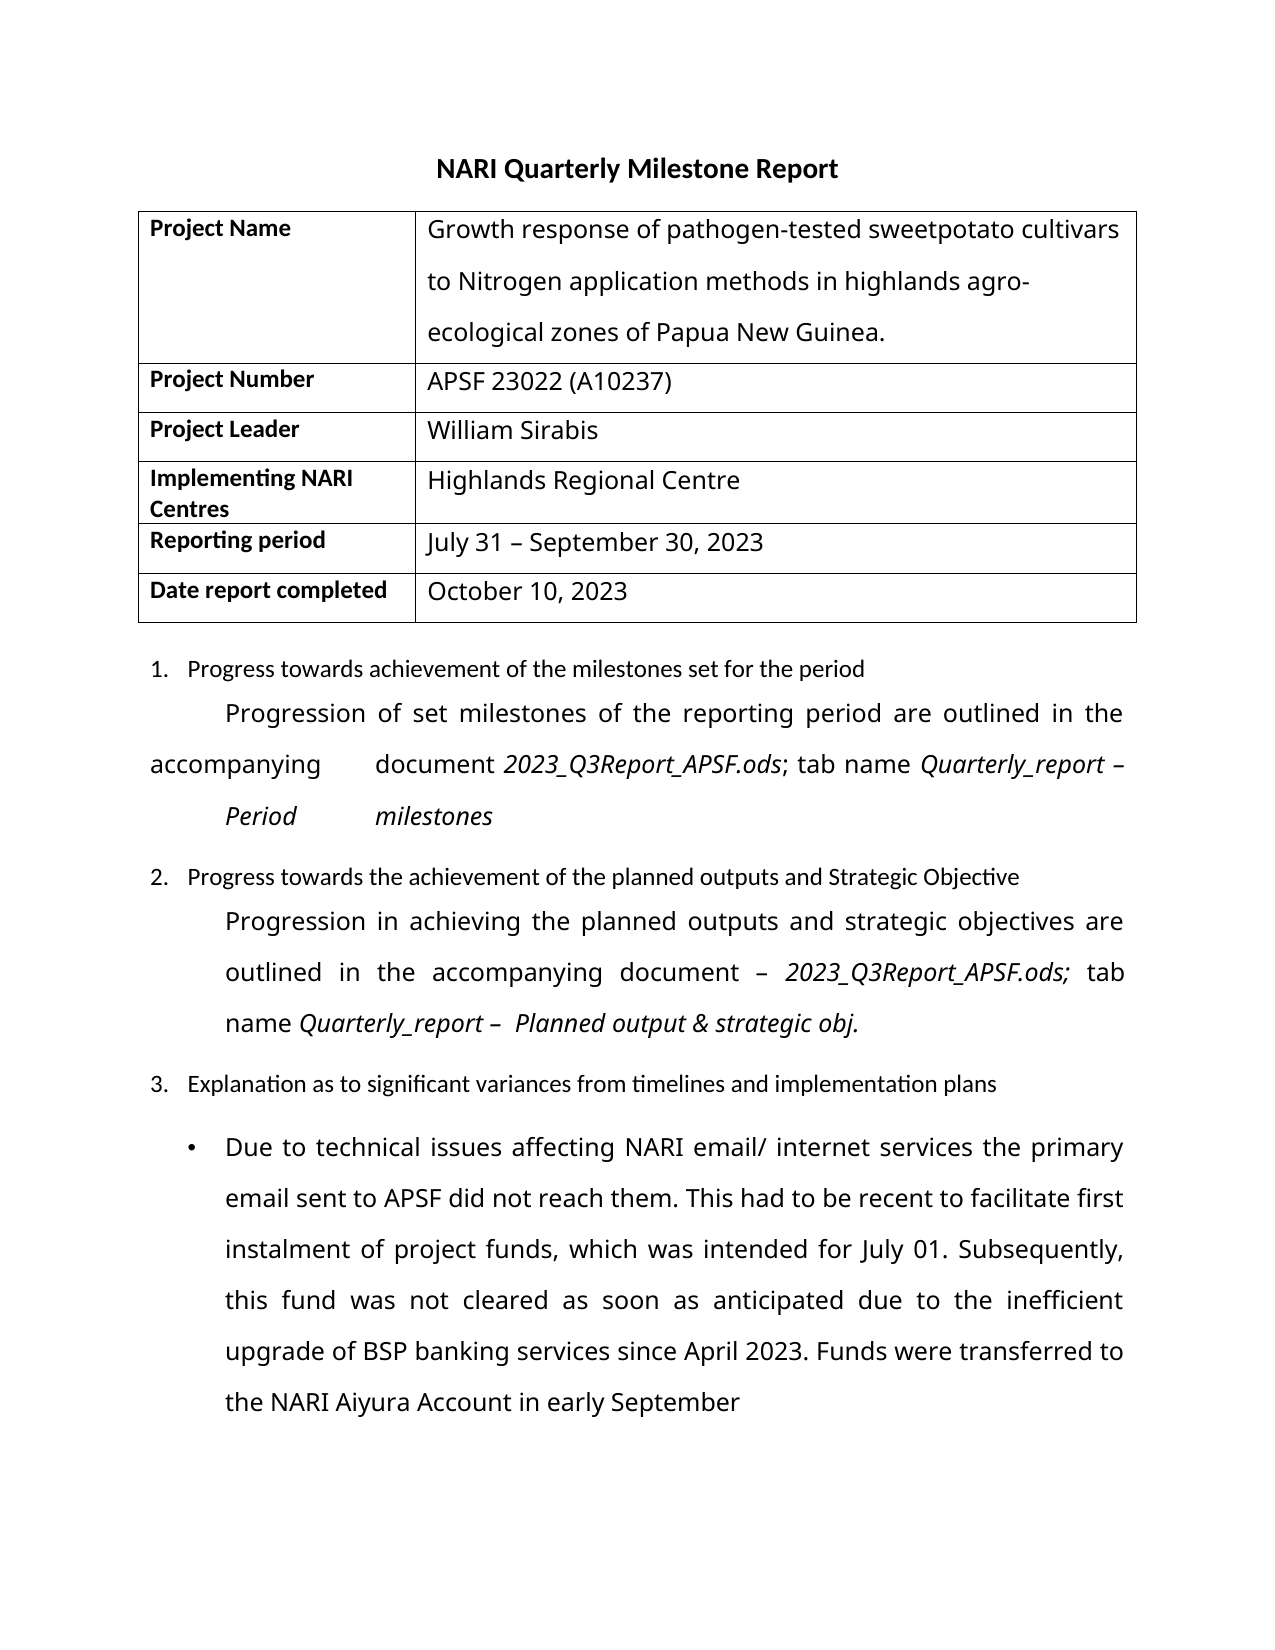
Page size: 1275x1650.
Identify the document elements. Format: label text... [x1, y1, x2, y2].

list Progression in achieving the planned outputs and strategic objectives are outlined in the accompanying document – 2023_Q3Report_APSF.ods; tab name Quarterly_report – Planned output & strategic obj. [187, 903, 1125, 1039]
list Progress towards the achievement of the planned outputs and Strategic Objective [150, 861, 1125, 892]
list Progress towards achievement of the milestones set for the period [150, 654, 1125, 684]
table_cell Implementing NARI Centres [139, 462, 415, 523]
table_cell Project Leader [139, 413, 415, 461]
table_header Growth response of pathogen-tested sweetpotato cultivars to Nitrogen application methods in highlands agro-ecological zones of Papua New Guinea. [416, 212, 1136, 362]
table_cell William Sirabis [416, 413, 1136, 461]
table_cell July 31 – September 30, 2023 [416, 524, 1136, 573]
table_cell Date report completed [139, 574, 415, 622]
text Progression of set milestones of the reporting period are outlined in the accompanying document 2023_Q3Report_APSF.ods; tab name Quarterly_report – Period milestones [150, 696, 1125, 832]
table_cell October 10, 2023 [416, 574, 1136, 622]
list Explanation as to significant variances from timelines and implementation plans [150, 1068, 1125, 1099]
table_cell Project Number [139, 364, 415, 412]
text NARI Quarterly Milestone Report [150, 150, 1125, 186]
table_header Project Name [139, 212, 415, 362]
table_cell Reporting period [139, 524, 415, 573]
list Due to technical issues affecting NARI email/ internet services the primary email sent to APSF did not reach them. This had to be recent to facilitate first instalment of project funds, which was intended for July 01. Subsequently, this fund was not cleared as soon as anticipated due to the inefficient upgrade of BSP banking services since April 2023. Funds were transferred to the NARI Aiyura Account in early September [187, 1129, 1125, 1419]
table_cell APSF 23022 (A10237) [416, 364, 1136, 412]
table_cell Highlands Regional Centre [416, 462, 1136, 523]
